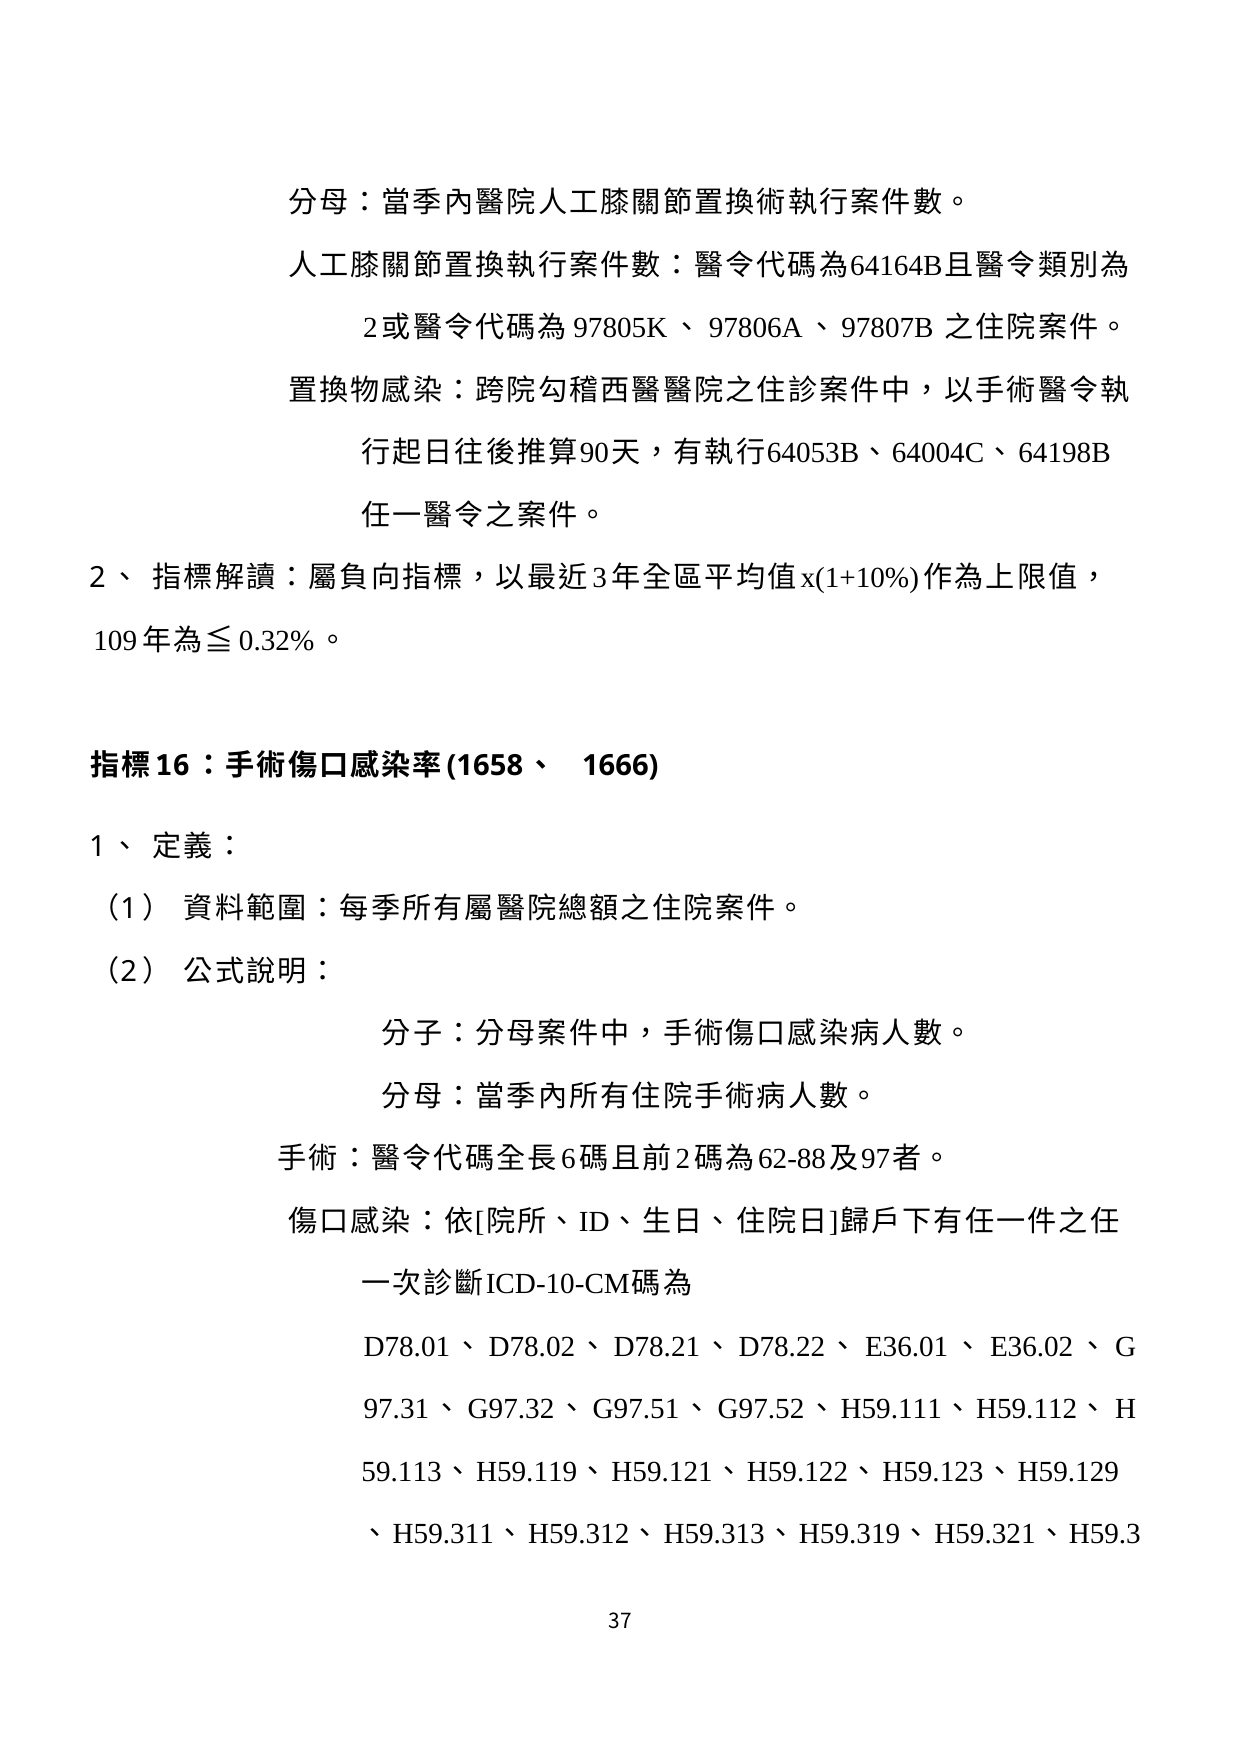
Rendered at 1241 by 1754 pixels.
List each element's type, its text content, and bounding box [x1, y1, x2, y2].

list 公式說明： [89, 927, 1145, 989]
text 手術：醫令代碼全長6碼且前2碼為62-88及97者。 [276, 1114, 1145, 1177]
text 分母：當季內所有住院手術病人數。 [378, 1052, 1145, 1114]
text 指標16：手術傷口感染率(1658、 1666) [89, 721, 1145, 783]
text 分子：分母案件中，手術傷口感染病人數。 [378, 989, 1145, 1052]
list 定義： [89, 802, 1145, 864]
text 置換物感染：跨院勾稽西醫醫院之住診案件中，以手術醫令執行起日往後推算90天，有執行64053B、64004C、64198B 任一醫令之案件。 [277, 346, 1145, 533]
text 傷口感染：依[院所、ID、生日、住院日]歸戶下有任一件之任一次診斷ICD-10-CM碼為D78.01、D78.02、D78.21、D78.22、E36.01、E36.02、G97.31、G97.32、G97.51、G97.52、H59.111、H59.112、H59.113、H59.119、H59.121、H59.122、H59.123、H59.129、H59.311、H59.312、H59.313、H59.319、H59.321、H59.3 [277, 1177, 1145, 1552]
text 人工膝關節置換執行案件數：醫令代碼為64164B且醫令類別為 2或醫令代碼為97805K、97806A、97807B 之住院案件。 [277, 221, 1145, 346]
list 指標解讀：屬負向指標，以最近3年全區平均值x(1+10%)作為上限值，109年為≦0.32%。 [89, 533, 1145, 658]
list 資料範圍：每季所有屬醫院總額之住院案件。 [89, 864, 1145, 927]
text 分母：當季內醫院人工膝關節置換術執行案件數。 [277, 158, 1145, 221]
